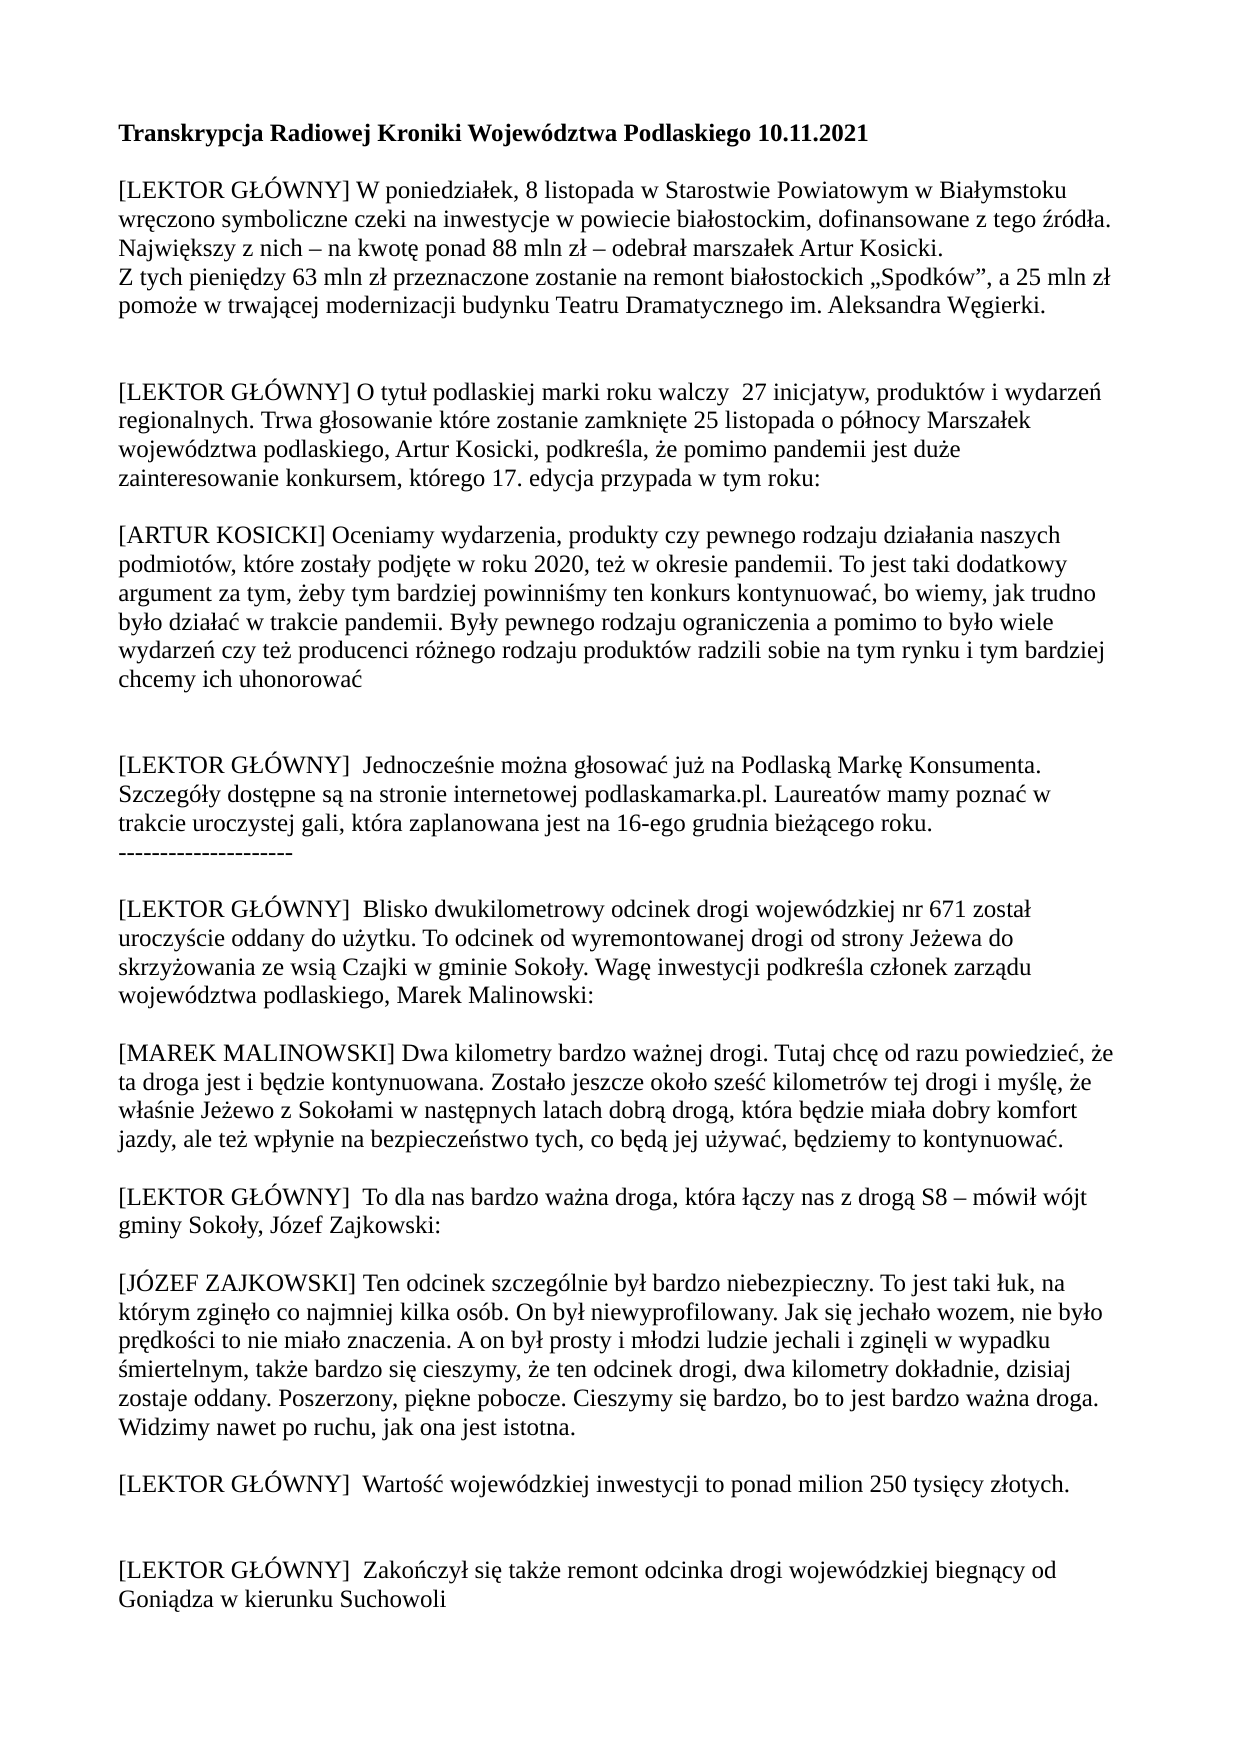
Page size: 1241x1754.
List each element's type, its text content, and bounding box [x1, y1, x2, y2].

text [LEKTOR GŁÓWNY] Jednocześnie można głosować już na Podlaską Markę Konsumenta. Szczegóły dostępne są na stronie internetowej podlaskamarka.pl. Laureatów mamy poznać w trakcie uroczystej gali, która zaplanowana jest na 16-ego grudnia bieżącego roku. [118, 751, 1122, 837]
text [LEKTOR GŁÓWNY] Blisko dwukilometrowy odcinek drogi wojewódzkiej nr 671 został uroczyście oddany do użytku. To odcinek od wyremontowanej drogi od strony Jeżewa do skrzyżowania ze wsią Czajki w gminie Sokoły. Wagę inwestycji podkreśla członek zarządu województwa podlaskiego, Marek Malinowski: [118, 894, 1122, 1009]
text [JÓZEF ZAJKOWSKI] Ten odcinek szczególnie był bardzo niebezpieczny. To jest taki łuk, na którym zginęło co najmniej kilka osób. On był niewyprofilowany. Jak się jechało wozem, nie było prędkości to nie miało znaczenia. A on był prosty i młodzi ludzie jechali i zginęli w wypadku śmiertelnym, także bardzo się cieszymy, że ten odcinek drogi, dwa kilometry dokładnie, dzisiaj zostaje oddany. Poszerzony, piękne pobocze. Cieszymy się bardzo, bo to jest bardzo ważna droga. Widzimy nawet po ruchu, jak ona jest istotna. [118, 1268, 1122, 1441]
text [LEKTOR GŁÓWNY] O tytuł podlaskiej marki roku walczy 27 inicjatyw, produktów i wydarzeń regionalnych. Trwa głosowanie które zostanie zamknięte 25 listopada o północy Marszałek województwa podlaskiego, Artur Kosicki, podkreśla, że pomimo pandemii jest duże zainteresowanie konkursem, którego 17. edycja przypada w tym roku: [118, 377, 1122, 492]
text [MAREK MALINOWSKI] Dwa kilometry bardzo ważnej drogi. Tutaj chcę od razu powiedzieć, że ta droga jest i będzie kontynuowana. Zostało jeszcze około sześć kilometrów tej drogi i myślę, że właśnie Jeżewo z Sokołami w następnych latach dobrą drogą, która będzie miała dobry komfort jazdy, ale też wpłynie na bezpieczeństwo tych, co będą jej używać, będziemy to kontynuować. [118, 1038, 1122, 1153]
text Transkrypcja Radiowej Kroniki Województwa Podlaskiego 10.11.2021 [118, 118, 1122, 147]
text [ARTUR KOSICKI] Oceniamy wydarzenia, produkty czy pewnego rodzaju działania naszych podmiotów, które zostały podjęte w roku 2020, też w okresie pandemii. To jest taki dodatkowy argument za tym, żeby tym bardziej powinniśmy ten konkurs kontynuować, bo wiemy, jak trudno było działać w trakcie pandemii. Były pewnego rodzaju ograniczenia a pomimo to było wiele wydarzeń czy też producenci różnego rodzaju produktów radzili sobie na tym rynku i tym bardziej chcemy ich uhonorować [118, 521, 1122, 693]
text --------------------- [118, 837, 1122, 866]
text [LEKTOR GŁÓWNY] To dla nas bardzo ważna droga, która łączy nas z drogą S8 – mówił wójt gminy Sokoły, Józef Zajkowski: [118, 1182, 1122, 1239]
text Z tych pieniędzy 63 mln zł przeznaczone zostanie na remont białostockich „Spodków”, a 25 mln zł pomoże w trwającej modernizacji budynku Teatru Dramatycznego im. Aleksandra Węgierki. [118, 262, 1122, 319]
text [LEKTOR GŁÓWNY] W poniedziałek, 8 listopada w Starostwie Powiatowym w Białymstoku wręczono symboliczne czeki na inwestycje w powiecie białostockim, dofinansowane z tego źródła. Największy z nich – na kwotę ponad 88 mln zł – odebrał marszałek Artur Kosicki. [118, 176, 1122, 262]
text [LEKTOR GŁÓWNY] Wartość wojewódzkiej inwestycji to ponad milion 250 tysięcy złotych. [118, 1469, 1122, 1498]
text [LEKTOR GŁÓWNY] Zakończył się także remont odcinka drogi wojewódzkiej biegnący od Goniądza w kierunku Suchowoli [118, 1556, 1122, 1613]
